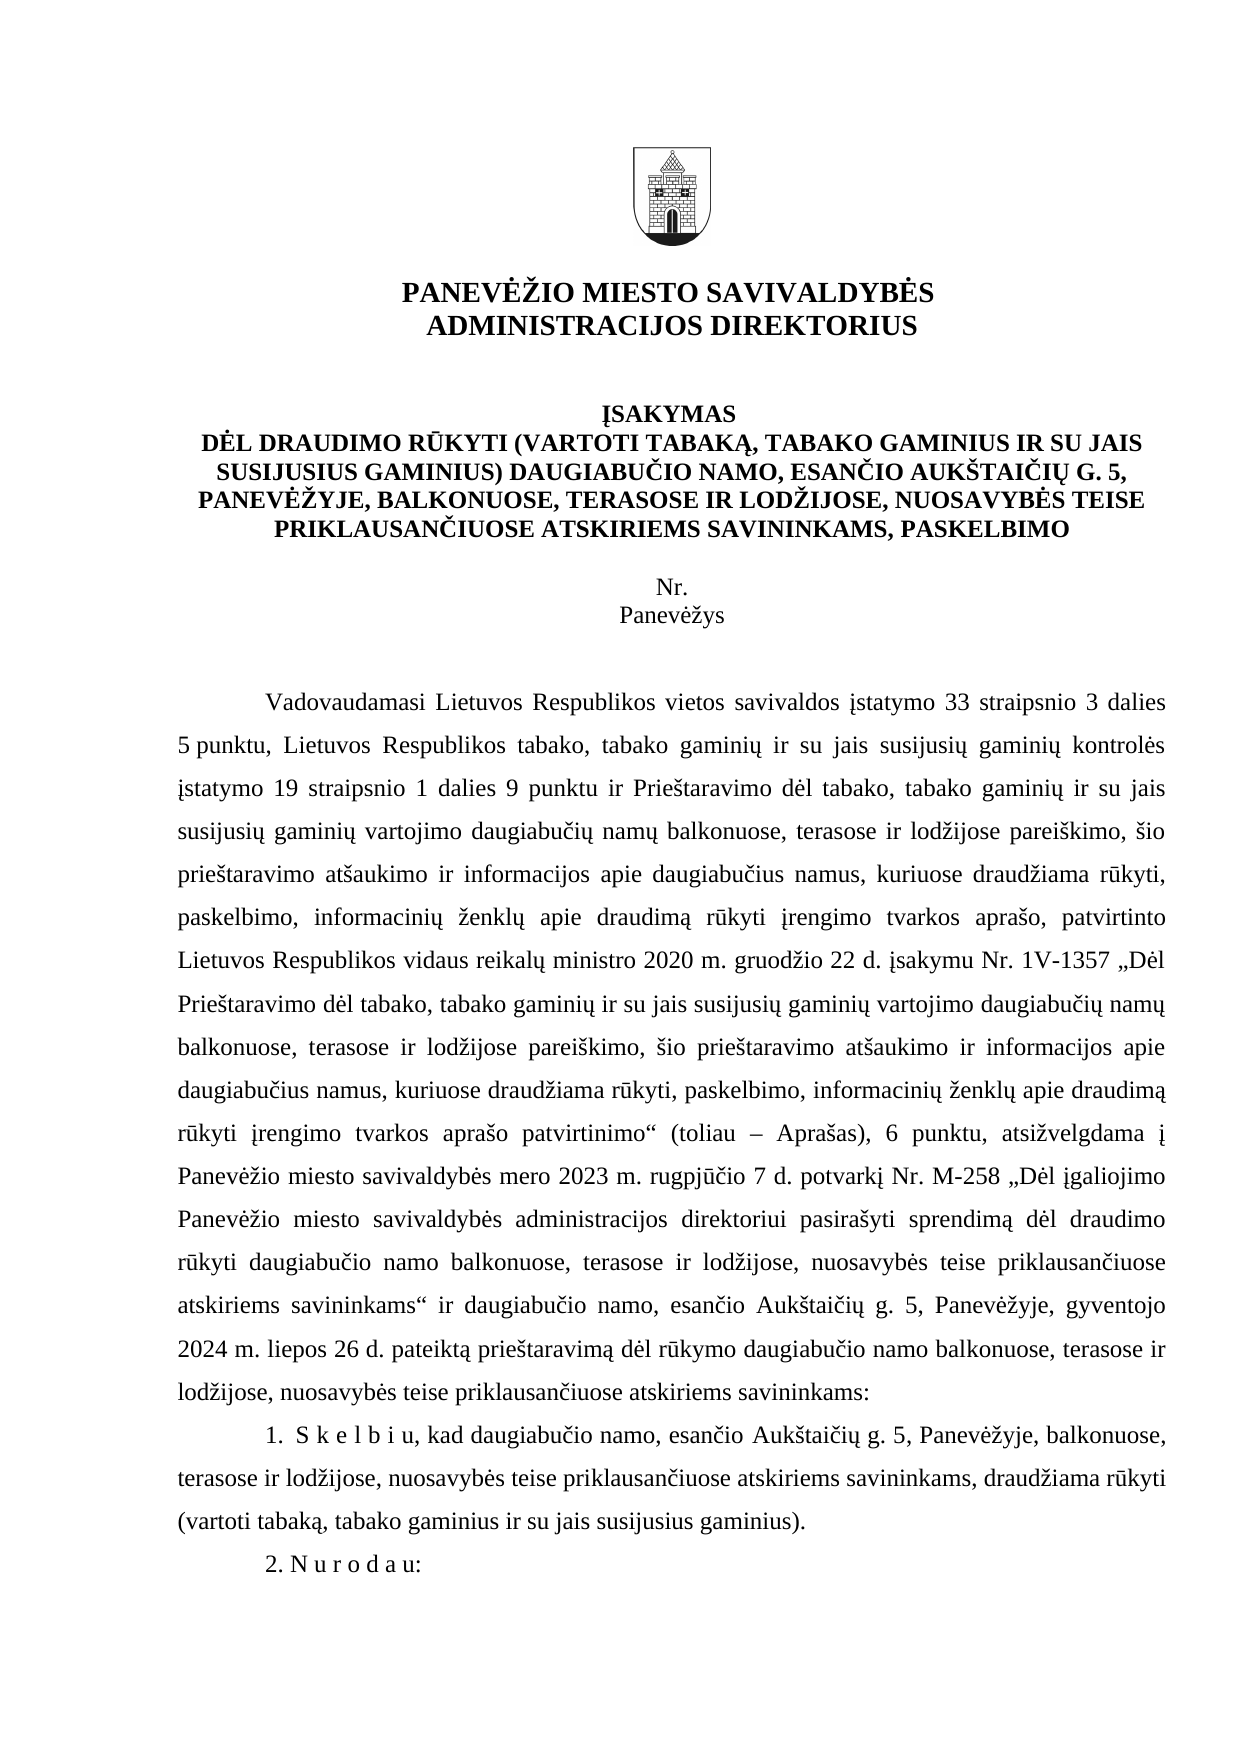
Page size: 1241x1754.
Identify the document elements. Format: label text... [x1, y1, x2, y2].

text Nr. [177, 572, 1167, 601]
text 2. N u r o d a u: [177, 1549, 1167, 1578]
text 1. S k e l b i u, kad daugiabučio namo, esančio Aukštaičių g. 5, Panevėžyje, balkonuose, terasose ir lodžijose, nuosavybės teise priklausančiuose atskiriems savininkams, draudžiama rūkyti (vartoti tabaką, tabako gaminius ir su jais susijusius gaminius). [177, 1420, 1167, 1535]
text DĖL DRAUDIMO RŪKYTI (VARTOTI TABAKĄ, TABAKO GAMINIUS IR SU JAIS SUSIJUSIUS GAMINIUS) DAUGIABUČIO NAMO, ESANČIO AUKŠTAIČIŲ G. 5, PANEVĖŽYJE, BALKONUOSE, TERASOSE IR LODŽIJOSE, NUOSAVYBĖS TEISE PRIKLAUSANČIUOSE ATSKIRIEMS SAVININKAMS, PASKELBIMO [177, 428, 1167, 543]
text PANEVĖŽIO MIESTO SAVIVALDYBĖS [177, 275, 1167, 308]
text ADMINISTRACIJOS DIREKTORIUS [177, 308, 1167, 342]
text ĮSAKYMAS [177, 399, 1167, 428]
text Vadovaudamasi Lietuvos Respublikos vietos savivaldos įstatymo 33 straipsnio 3 dalies 5 punktu, Lietuvos Respublikos tabako, tabako gaminių ir su jais susijusių gaminių kontrolės įstatymo 19 straipsnio 1 dalies 9 punktu ir Prieštaravimo dėl tabako, tabako gaminių ir su jais susijusių gaminių vartojimo daugiabučių namų balkonuose, terasose ir lodžijose pareiškimo, šio prieštaravimo atšaukimo ir informacijos apie daugiabučius namus, kuriuose draudžiama rūkyti, paskelbimo, informacinių ženklų apie draudimą rūkyti įrengimo tvarkos aprašo, patvirtinto Lietuvos Respublikos vidaus reikalų ministro 2020 m. gruodžio 22 d. įsakymu Nr. 1V-1357 „Dėl Prieštaravimo dėl tabako, tabako gaminių ir su jais susijusių gaminių vartojimo daugiabučių namų balkonuose, terasose ir lodžijose pareiškimo, šio prieštaravimo atšaukimo ir informacijos apie daugiabučius namus, kuriuose draudžiama rūkyti, paskelbimo, informacinių ženklų apie draudimą rūkyti įrengimo tvarkos aprašo patvirtinimo“ (toliau – Aprašas), 6 punktu, atsižvelgdama į Panevėžio miesto savivaldybės mero 2023 m. rugpjūčio 7 d. potvarkį Nr. M-258 „Dėl įgaliojimo Panevėžio miesto savivaldybės administracijos direktoriui pasirašyti sprendimą dėl draudimo rūkyti daugiabučio namo balkonuose, terasose ir lodžijose, nuosavybės teise priklausančiuose atskiriems savininkams“ ir daugiabučio namo, esančio Aukštaičių g. 5, Panevėžyje, gyventojo 2024 m. liepos 26 d. pateiktą prieštaravimą dėl rūkymo daugiabučio namo balkonuose, terasose ir lodžijose, nuosavybės teise priklausančiuose atskiriems savininkams: [177, 687, 1167, 1406]
text Panevėžys [177, 601, 1167, 629]
